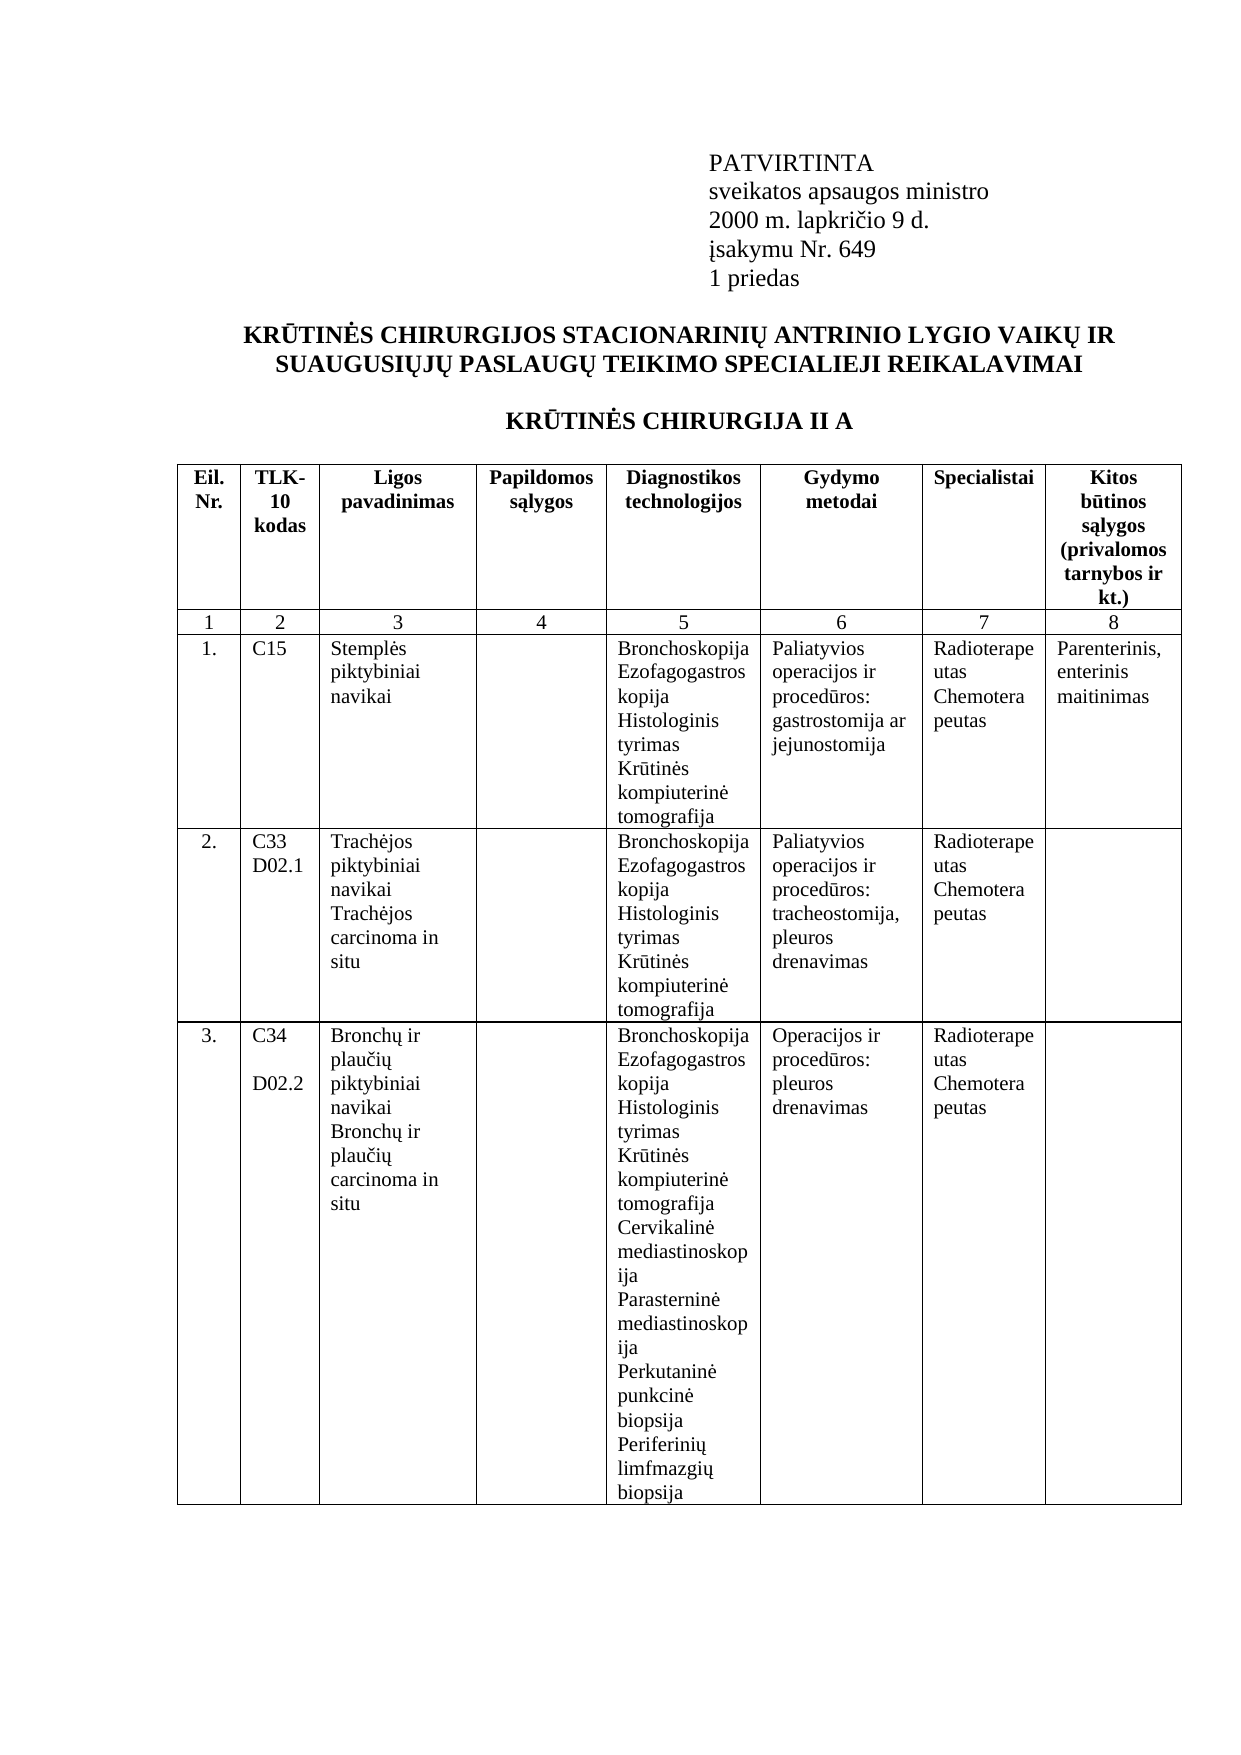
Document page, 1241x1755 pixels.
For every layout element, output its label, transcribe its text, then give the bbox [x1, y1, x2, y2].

table_cell [477, 829, 606, 1021]
table_cell Paliatyvios operacijos ir procedūros: gastrostomija ar jejunostomija [761, 635, 922, 828]
table_header Gydymo metodai [761, 465, 922, 609]
table_cell 3 [320, 610, 476, 634]
table_header Specialistai [923, 465, 1045, 609]
table_cell [477, 1023, 606, 1504]
table_cell Radioterapeutas Chemoterapeutas [923, 829, 1045, 1021]
text 1 priedas [177, 263, 1181, 291]
table_cell Bronchoskopija Ezofagogastroskopija Histologinis tyrimas Krūtinės kompiuterinė tomografija [607, 635, 760, 828]
table_cell 2 [241, 610, 319, 634]
table_cell Paliatyvios operacijos ir procedūros: tracheostomija, pleuros drenavimas [761, 829, 922, 1021]
table_header Diagnostikos technologijos [607, 465, 760, 609]
text KRŪTINĖS CHIRURGIJA II A [177, 406, 1181, 435]
table_header Kitos būtinos sąlygos (privalomos tarnybos ir kt.) [1046, 465, 1181, 609]
text sveikatos apsaugos ministro [177, 176, 1181, 205]
table_cell Radioterapeutas Chemoterapeutas [923, 1023, 1045, 1504]
table_header TLK-10 kodas [241, 465, 319, 609]
text KRŪTINĖS chirurgijos stacionarinių antrinio lygio vaikų ir suaugusiųjų paslaugų teikimo specialieji reikalavimai [177, 320, 1181, 378]
table_cell C15 [241, 635, 319, 828]
table_cell Bronchų ir plaučių piktybiniai navikai Bronchų ir plaučių carcinoma in situ [320, 1023, 476, 1504]
text 2000 m. lapkričio 9 d. [177, 205, 1181, 234]
table_header Eil. Nr. [178, 465, 240, 609]
table_cell Trachėjos piktybiniai navikai Trachėjos carcinoma in situ [320, 829, 476, 1021]
table_cell 4 [477, 610, 606, 634]
table_cell [1046, 829, 1181, 1021]
table_cell Bronchoskopija Ezofagogastroskopija Histologinis tyrimas Krūtinės kompiuterinė tomografija Cervikalinė mediastinoskopija Parasterninė mediastinoskopija Perkutaninė punkcinė biopsija Periferinių limfmazgių biopsija [607, 1023, 760, 1504]
table_cell [477, 635, 606, 828]
table_cell Operacijos ir procedūros: pleuros drenavimas [761, 1023, 922, 1504]
table_cell 2. [178, 829, 240, 1021]
table_header Ligos pavadinimas [320, 465, 476, 609]
table_cell 1 [178, 610, 240, 634]
table_cell Radioterapeutas Chemoterapeutas [923, 635, 1045, 828]
table_cell 5 [607, 610, 760, 634]
table_cell 7 [923, 610, 1045, 634]
table_cell 6 [761, 610, 922, 634]
table_cell [1046, 1023, 1181, 1504]
table_cell 8 [1046, 610, 1181, 634]
table_cell Bronchoskopija Ezofagogastroskopija Histologinis tyrimas Krūtinės kompiuterinė tomografija [607, 829, 760, 1021]
table_cell C33 D02.1 [241, 829, 319, 1021]
table_cell 1. [178, 635, 240, 828]
text PATVIRTINTA [177, 148, 1181, 176]
table_cell Stemplės piktybiniai navikai [320, 635, 476, 828]
table_cell 3. [178, 1023, 240, 1504]
table_cell C34 D02.2 [241, 1023, 319, 1504]
table_cell Parenterinis, enterinis maitinimas [1046, 635, 1181, 828]
table_header Papildomos sąlygos [477, 465, 606, 609]
text įsakymu Nr. 649 [177, 234, 1181, 263]
